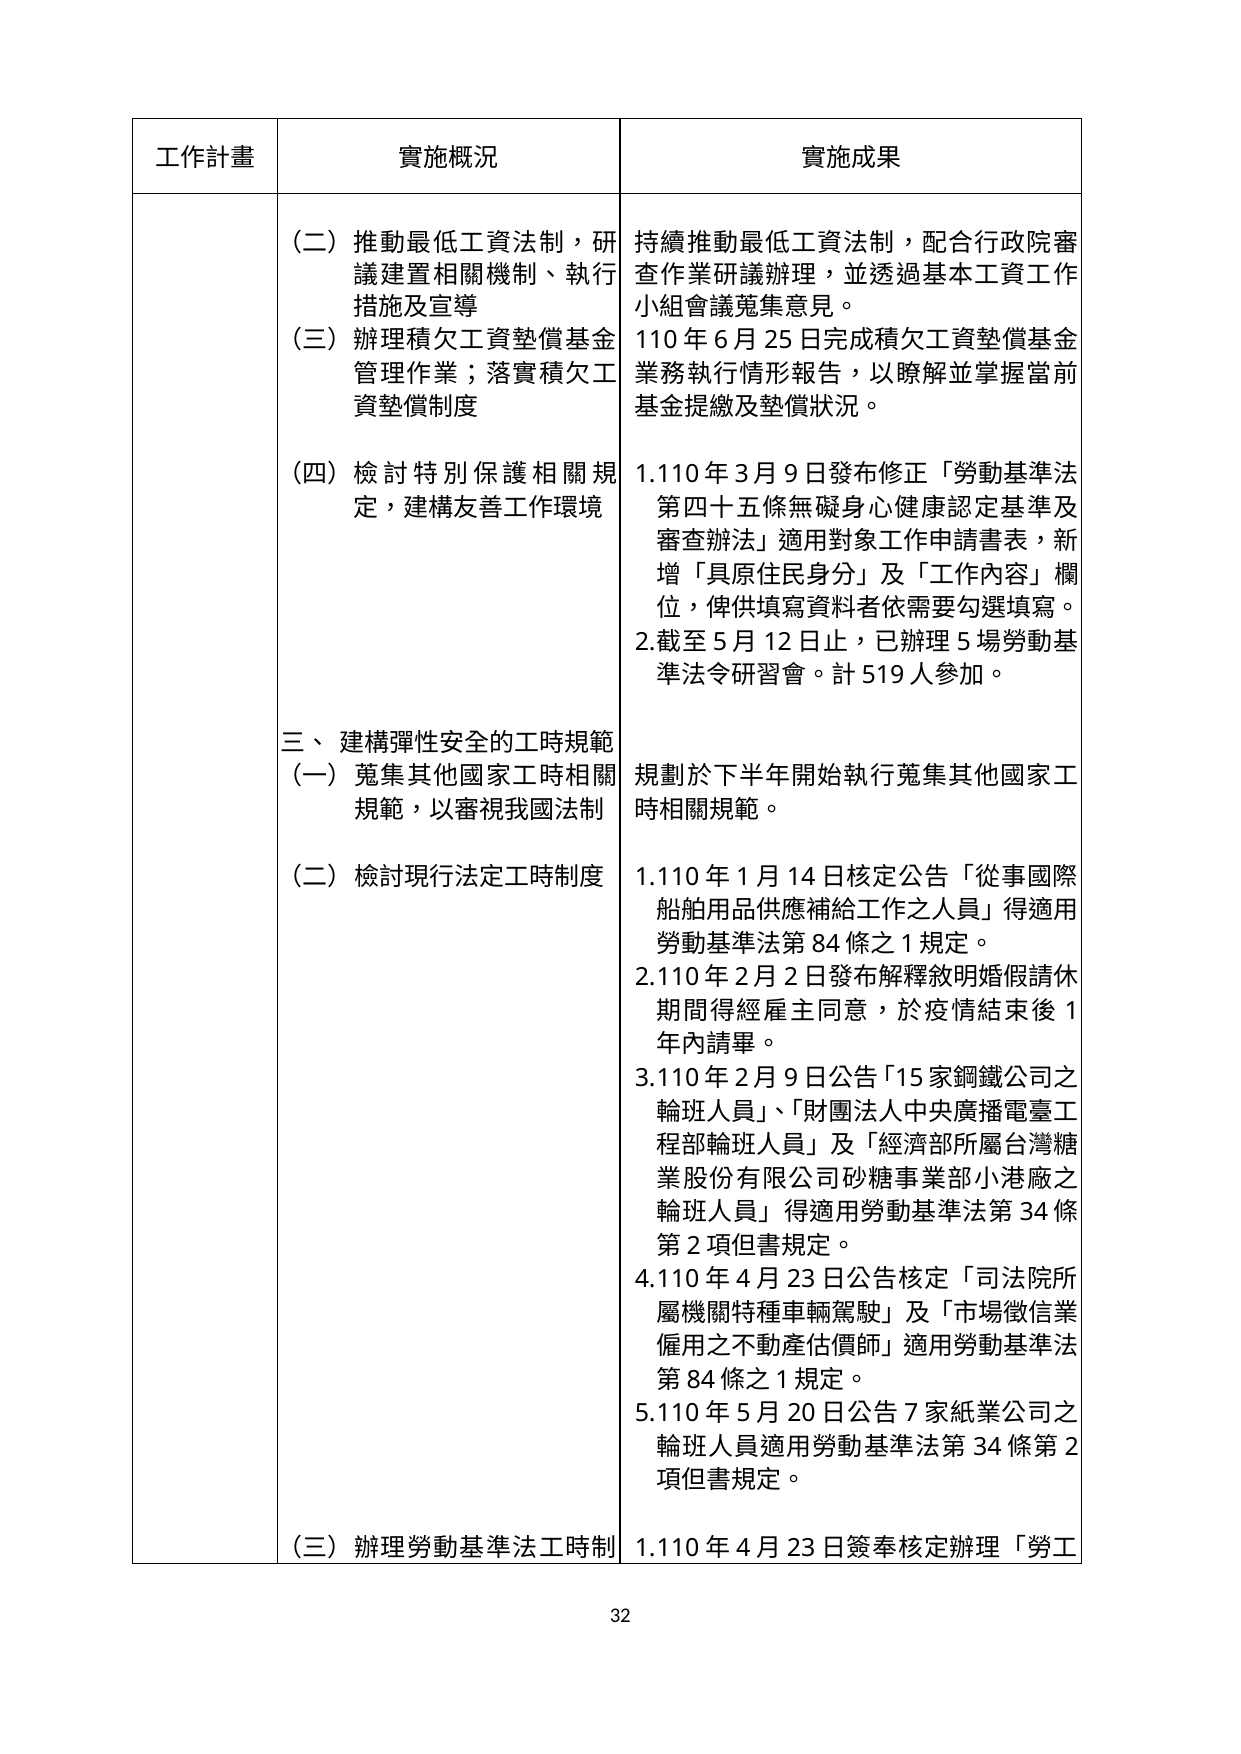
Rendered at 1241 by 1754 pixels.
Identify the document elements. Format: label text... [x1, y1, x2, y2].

table_header 實施概況 [278, 119, 619, 193]
table_cell 落實勞動基準法，保障勞工法定權益 督導地方政府落實勞動基準法業務 辦理勞動基準法令研習，督促雇主遵守法令 檢討研修勞動基準法規，健全勞動基準法制 推動合理工資制度，檢討母性保護規定 辦理基本工資審議作業，適時調整基本工資 推動最低工資法制，研議建置相關機制、執行措施及宣導 辦理積欠工資墊償基金管理作業；落實積欠工資墊償制度 檢討特別保護相關規定，建構友善工作環境 建構彈性安全的工時規範 蒐集其他國家工時相關規範，以審視我國法制 檢討現行法定工時制度 辦理勞動基準法工時制度研習，編印有關勞動基準法令、工時制度等資料 促進職場平權，落實就業平等 研修就業平等相關法制 召開性別工作平等會及性別工作平等申訴審議業務 辦理促進就業平等相關措施、政策推廣及教育訓練等業務 [278, 194, 619, 1563]
table_cell [133, 194, 277, 1563]
table_header 實施成果 [621, 119, 1081, 193]
table_header 工作計畫 [133, 119, 277, 193]
table_cell 規劃於110年9月辦理「110年度勞動行政人員勞動法令研習暨聯繫會報」2梯次，以強化中央與地方各級勞動行政人員之業務聯繫。 截至5月12日止，已與各地方勞工行政主管機關合作辦理完成5場次勞動法令研習活動，督促事業單位落實法令規定，計519人參加。 已於110年2月9日、4月27日分別召開「勞動基準諮詢會第27次會議」及「勞動基準諮詢會第28次會議」計2場次，就特殊工作時間工作者，討論法令調適之需要。 110年3月24日召開基本工資工作小組會議，研究基本工資相關事宜，並持續掌握當前經濟情勢。 110年6月18日完成當前經濟情勢之影響評估報告。 持續推動最低工資法制，配合行政院審查作業研議辦理，並透過基本工資工作小組會議蒐集意見。 110年6月25日完成積欠工資墊償基金業務執行情形報告，以瞭解並掌握當前基金提繳及墊償狀況。 110年3月9日發布修正「勞動基準法第四十五條無礙身心健康認定基準及審查辦法」適用對象工作申請書表，新增「具原住民身分」及「工作內容」欄位，俾供填寫資料者依需要勾選填寫。 截至5月12日止，已辦理5場勞動基準法令研習會。計519人參加。 規劃於下半年開始執行蒐集其他國家工時相關規範。 110年1月14日核定公告「從事國際船舶用品供應補給工作之人員」得適用勞動基準法第84條之1規定。 110年2月2日發布解釋敘明婚假請休期間得經雇主同意，於疫情結束後1年內請畢。 110年2月9日公告「15家鋼鐵公司之輪班人員」、「財團法人中央廣播電臺工程部輪班人員」及「經濟部所屬台灣糖業股份有限公司砂糖事業部小港廠之輪班人員」得適用勞動基準法第34條第2項但書規定。 110年4月23日公告核定「司法院所屬機關特種車輛駕駛」及「市場徵信業僱用之不動產估價師」適用勞動基準法第84條之1規定。 110年5月20日公告7家紙業公司之輪班人員適用勞動基準法第34條第2項但書規定。 110年4月23日簽奉核定辦理「勞工在事業場所外工作時間指導原則」翻譯案，並已辦理完竣。 截至5月12日止，已辦理5場勞動基準法令研習會。計519人參加。 110年6月4日修正發布「育嬰留職停薪實施辦法第2條、第9條」，放寬申請育嬰留職停薪期間之彈性，受僱者在子女滿3歲前，如有少於6個月育嬰留職停薪之需求亦可提出申請，惟每次不得少於30日，其少於6個月之育嬰留職停薪申請以2次為限，但其屬於6個月以上者，並無次數之限制。另受僱者申請育嬰留職停薪時，應於10日前以書面向雇主提出，期在勞雇和諧下，共同建構友善生養職場環境。又為使勞雇雙方有適度緩衝期調整各自需求，定明本次修正內容自110年7月1日施行，爰修正本辦法第9條。 110年6月10日修正發布「性別工作平等訴訟法律扶助辦法」部分條文，為利申請人妥善利用扶助資源，增訂審核申請人資力狀況之規定，另依性別平等政策綱領，定明審核小組委員，任一性別比例不得低於三分之一，以提升女性參與機會。 110年6 月4 日訂定發布「產檢假薪資補助要點」及「育嬰留職停薪薪資補助要點」，並於110年7月1日施行。 召開3場次性別工作平等會，審議完成13件。 為落實就業平等相關法令，辦理就業平等相關研習活動3場次，計227人參加。 完成編輯印製「育嬰留職停薪期滿復職協助措施」2萬份摺頁。 提供育嬰留職停薪期滿願意接受服務訊息之受僱者後續關懷協助手機簡訊110年截至6月底，計1萬2,705則。 [621, 194, 1081, 1563]
